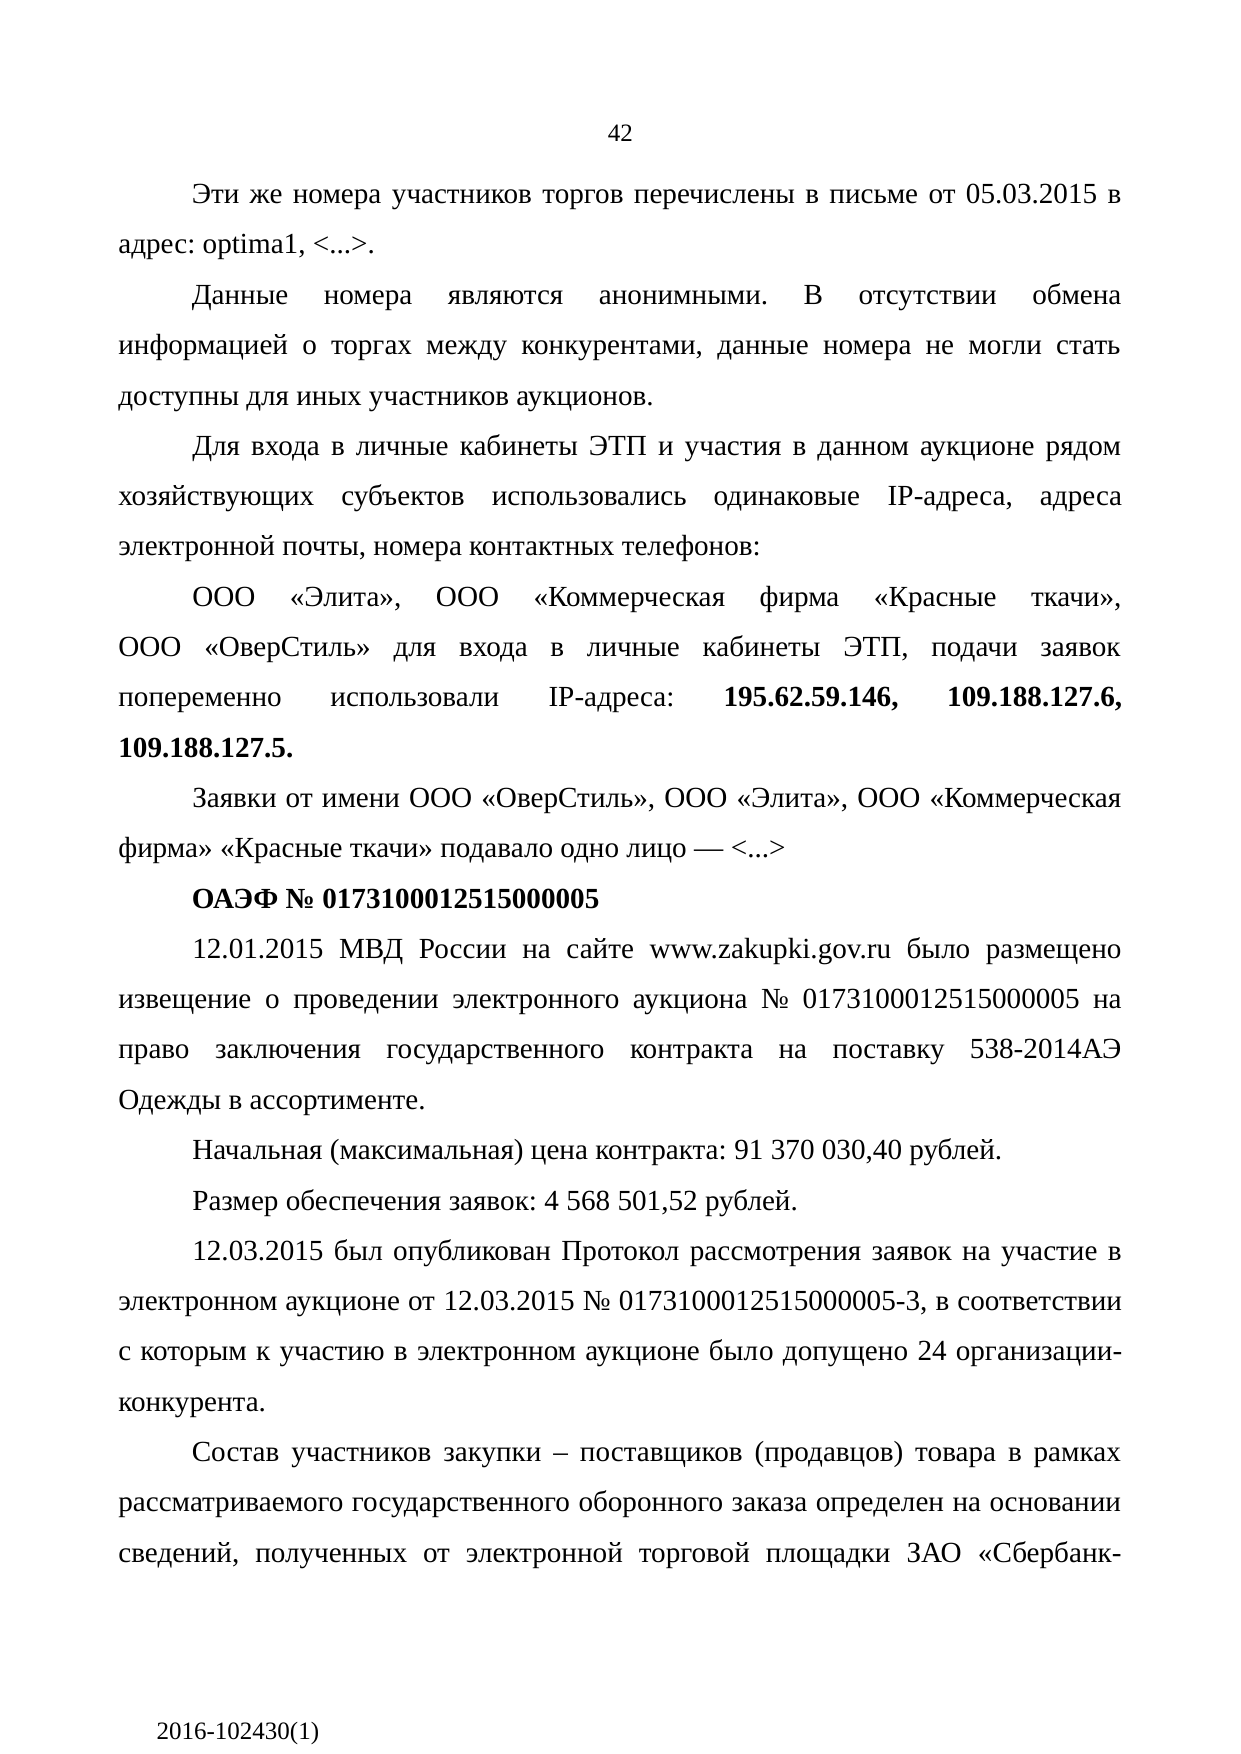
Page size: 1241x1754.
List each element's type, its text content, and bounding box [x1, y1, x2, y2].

text Эти же номера участников торгов перечислены в письме от 05.03.2015 в адрес: optima1, <...>. [118, 176, 1122, 260]
text Начальная (максимальная) цена контракта: 91 370 030,40 рублей. [118, 1132, 1122, 1166]
text ОАЭФ № 0173100012515000005 [118, 881, 1122, 914]
list Заявки от имени ООО «ОверСтиль», ООО «Элита», ООО «Коммерческая фирма» «Красные ткачи» подавало одно лицо — <...> [118, 780, 1122, 864]
text Данные номера являются анонимными. В отсутствии обмена информацией о торгах между конкурентами, данные номера не могли стать доступны для иных участников аукционов. [118, 277, 1122, 411]
text 12.03.2015 был опубликован Протокол рассмотрения заявок на участие в электронном аукционе от 12.03.2015 № 0173100012515000005-3, в соответствии с которым к участию в электронном аукционе было допущено 24 организации-конкурента. [118, 1233, 1122, 1417]
text Размер обеспечения заявок: 4 568 501,52 рублей. [118, 1183, 1122, 1216]
text ООО «Элита», ООО «Коммерческая фирма «Красные ткачи», ООО «ОверСтиль» для входа в личные кабинеты ЭТП, подачи заявок попеременно использовали IP-адреса: 195.62.59.146, 109.188.127.6, 109.188.127.5. [118, 579, 1122, 763]
text 12.01.2015 МВД России на сайте www.zakupki.gov.ru было размещено извещение о проведении электронного аукциона № 0173100012515000005 на право заключения государственного контракта на поставку 538-2014АЭ Одежды в ассортименте. [118, 931, 1122, 1116]
text Для входа в личные кабинеты ЭТП и участия в данном аукционе рядом хозяйствующих субъектов использовались одинаковые IP-адреса, адреса электронной почты, номера контактных телефонов: [118, 428, 1122, 562]
text Состав участников закупки – поставщиков (продавцов) товара в рамках рассматриваемого государственного оборонного заказа определен на основании сведений, полученных от электронной торговой площадки ЗАО «Сбербанк- [118, 1434, 1122, 1568]
